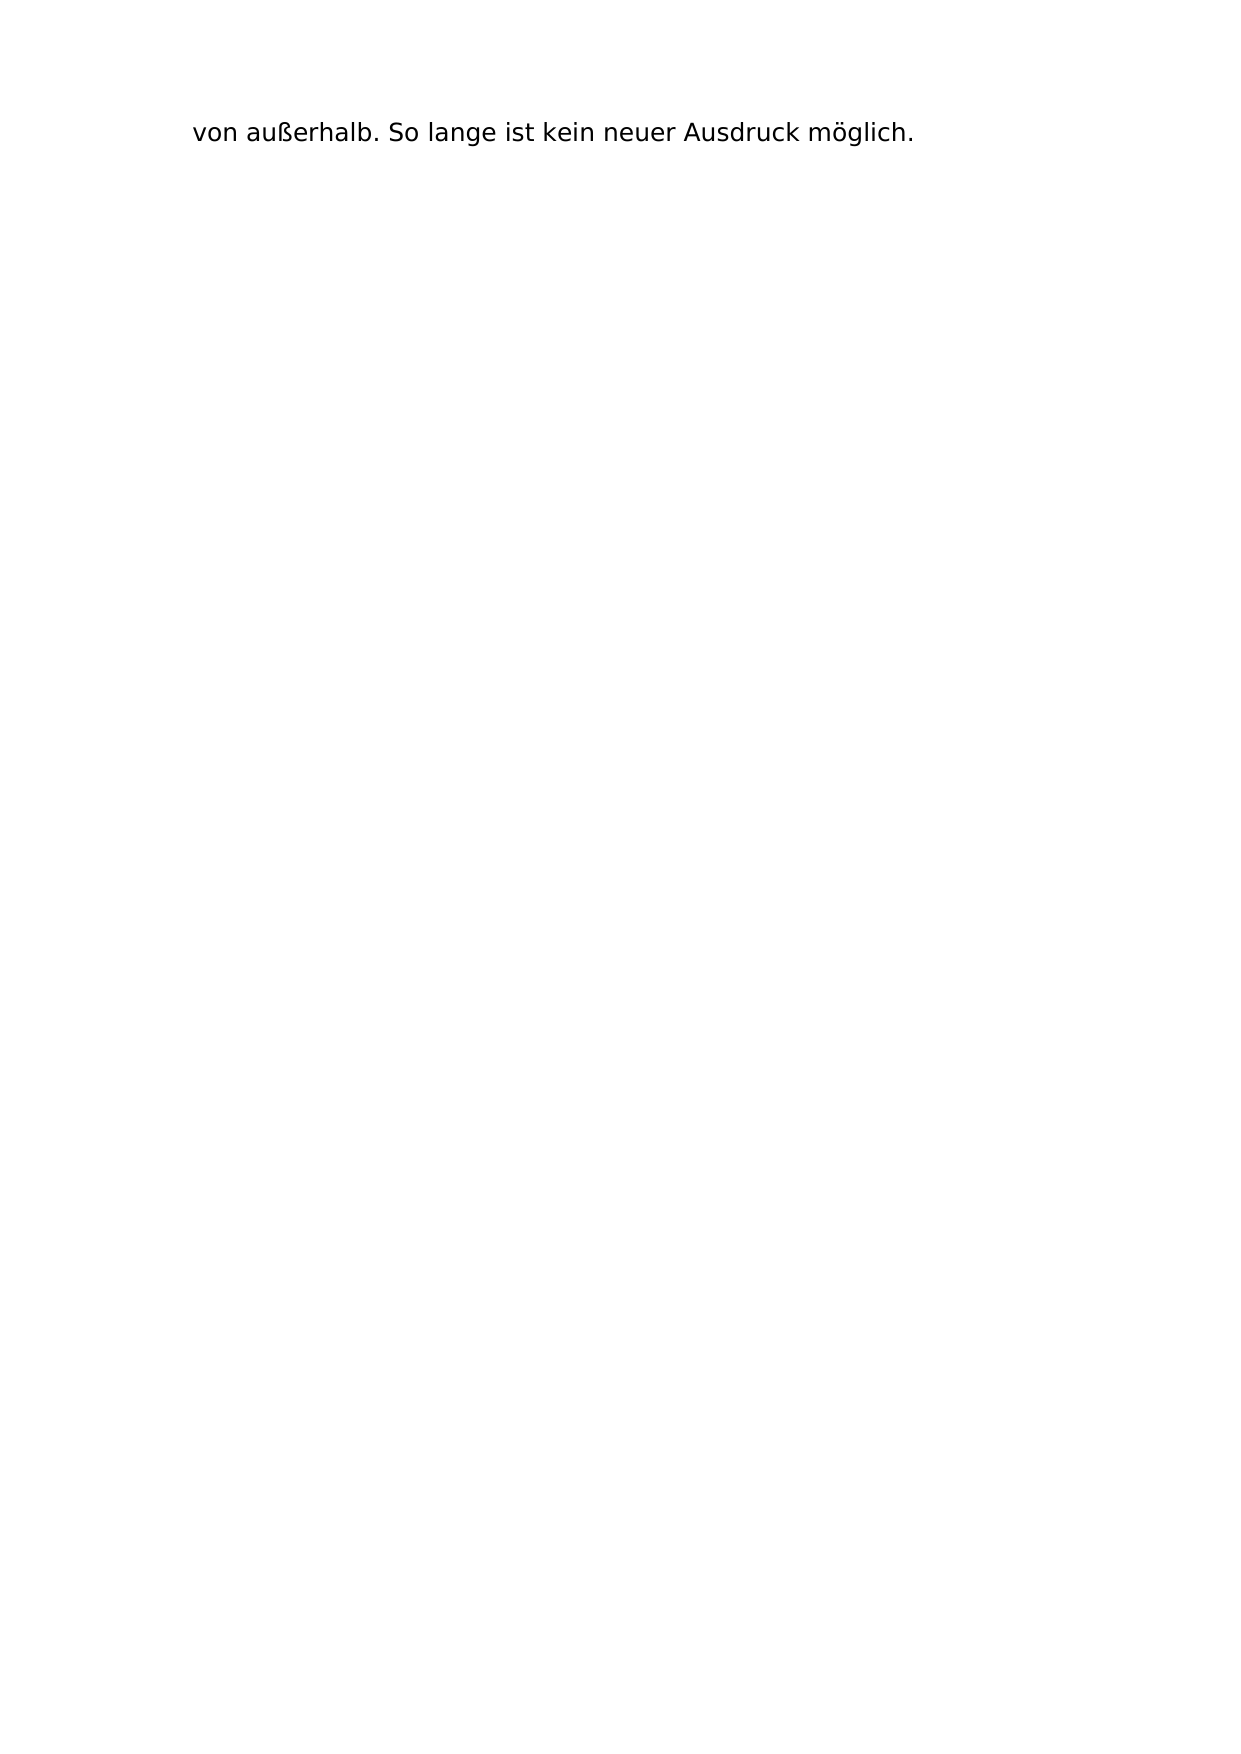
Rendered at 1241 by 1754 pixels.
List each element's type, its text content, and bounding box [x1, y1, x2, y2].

list von außerhalb. So lange ist kein neuer Ausdruck möglich. [177, 118, 1122, 147]
